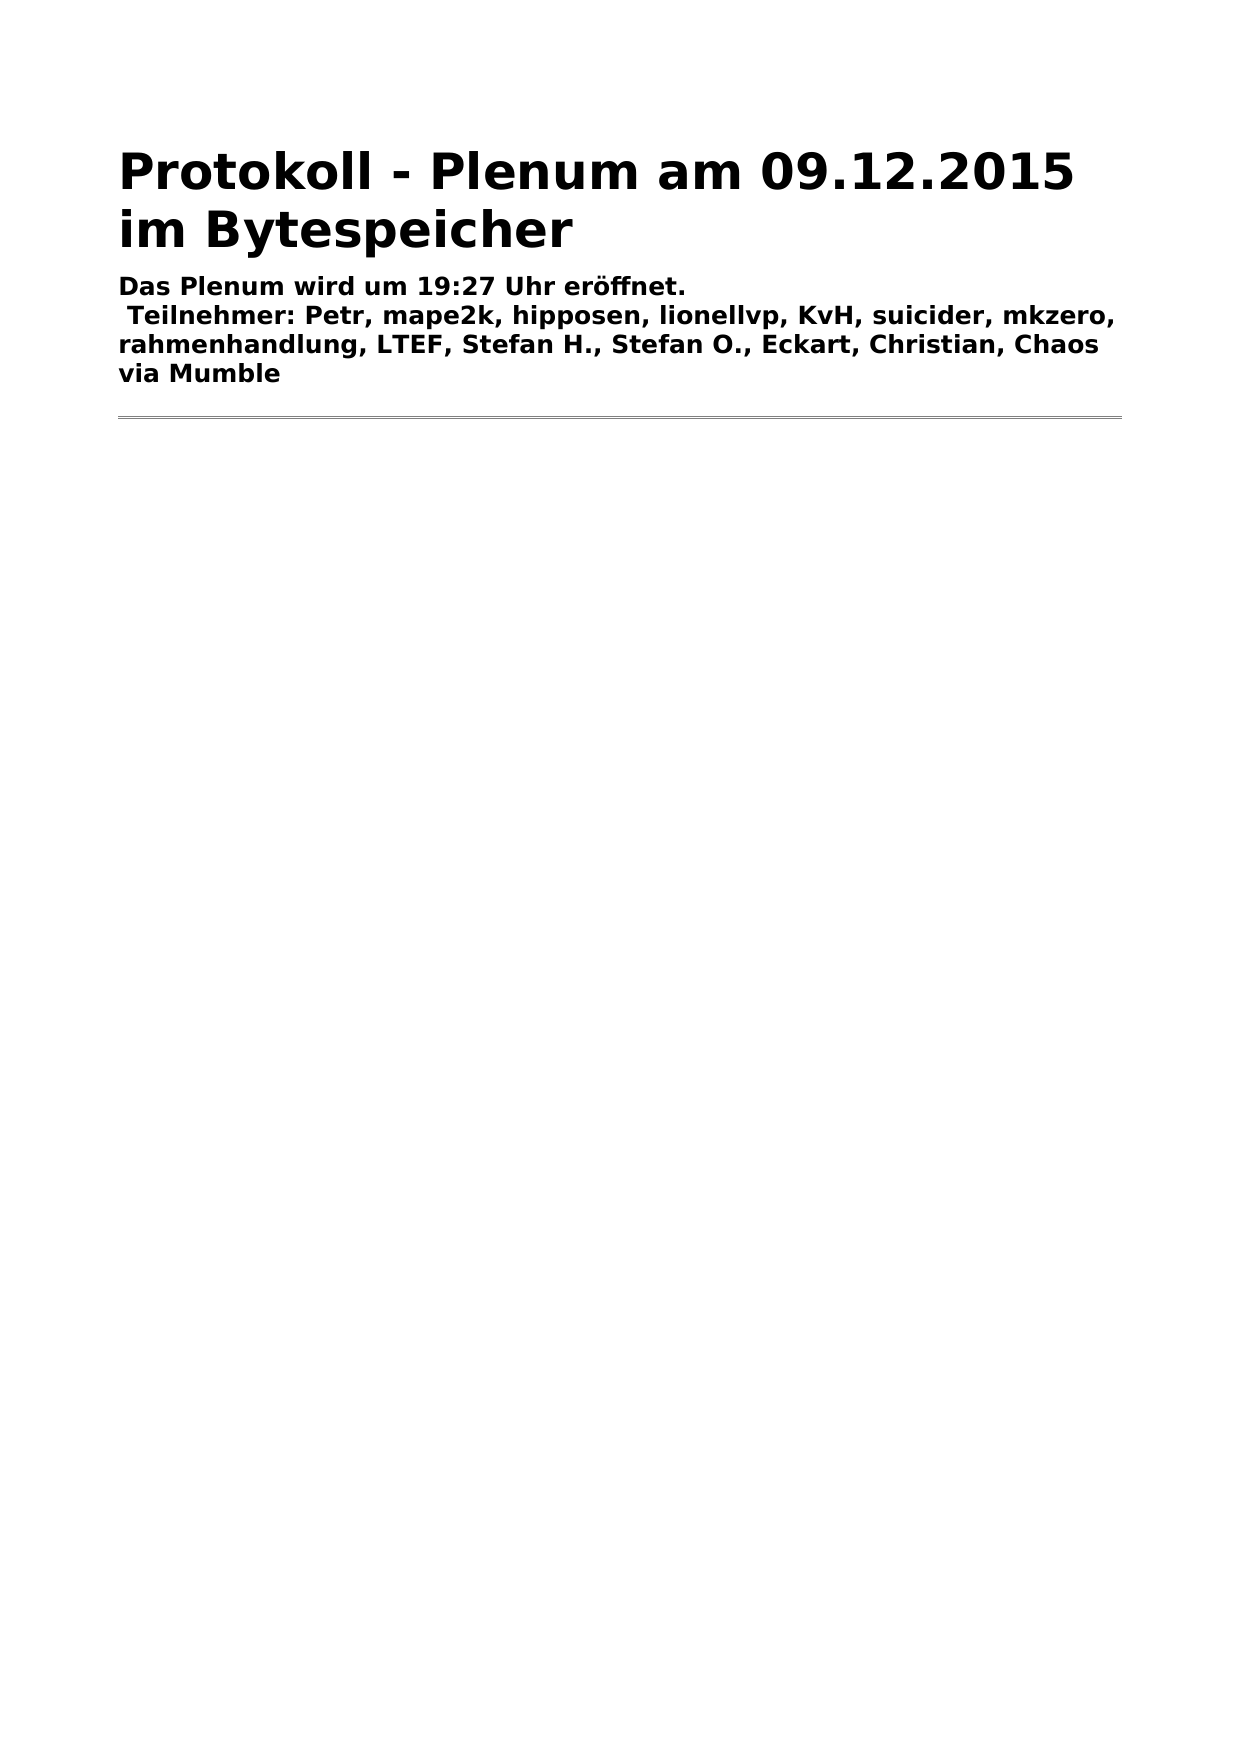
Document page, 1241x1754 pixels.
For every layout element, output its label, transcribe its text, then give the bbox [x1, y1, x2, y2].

text Das Plenum wird um 19:27 Uhr eröffnet. Teilnehmer: Petr, mape2k, hipposen, lionellvp, KvH, suicider, mkzero, rahmenhandlung, LTEF, Stefan H., Stefan O., Eckart, Christian, Chaos via Mumble [118, 272, 1122, 389]
subtitle Protokoll - Plenum am 09.12.2015 im Bytespeicher [118, 143, 1122, 259]
